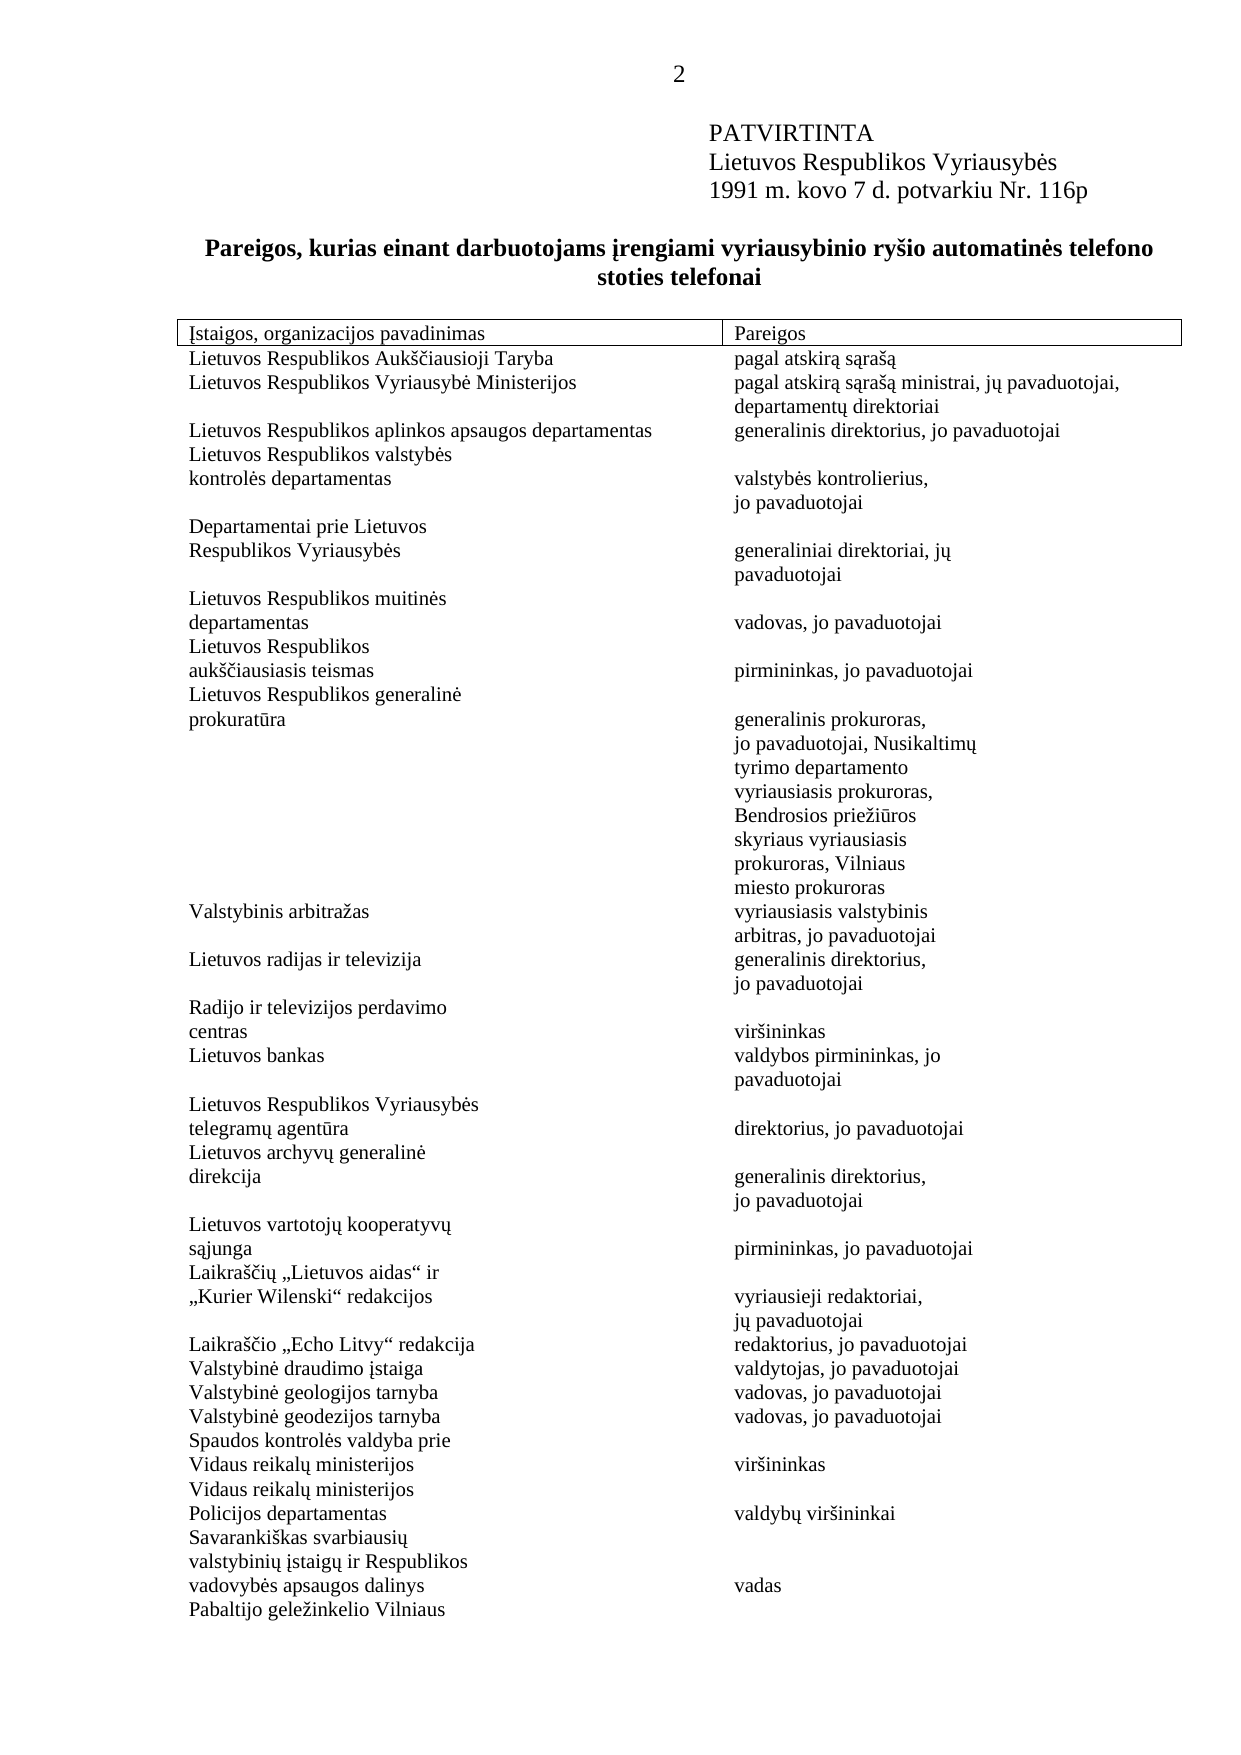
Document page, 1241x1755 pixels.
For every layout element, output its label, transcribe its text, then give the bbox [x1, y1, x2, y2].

table_cell generalinis direktorius, [723, 1164, 1181, 1188]
table_cell Lietuvos archyvų generalinė [177, 1140, 723, 1164]
table_cell [177, 803, 723, 827]
text 1991 m. kovo 7 d. potvarkiu Nr. 116p [177, 176, 1181, 204]
table_cell miesto prokuroras [723, 875, 1181, 899]
table_cell Lietuvos vartotojų kooperatyvų [177, 1212, 723, 1236]
table_cell „Kurier Wilenski“ redakcijos [177, 1284, 723, 1308]
table_cell [177, 875, 723, 899]
table_cell Policijos departamentas [177, 1501, 723, 1524]
table_cell jo pavaduotojai [723, 1188, 1181, 1212]
table_cell [177, 1068, 723, 1091]
text stoties telefonai [177, 262, 1181, 291]
table_cell [177, 755, 723, 779]
table_cell Valstybinė geodezijos tarnyba [177, 1404, 723, 1428]
table_cell Departamentai prie Lietuvos [177, 514, 723, 538]
table_cell [177, 1308, 723, 1332]
table_cell departamentas [177, 610, 723, 634]
table_cell [177, 1188, 723, 1212]
table_cell Laikraščių „Lietuvos aidas“ ir [177, 1260, 723, 1284]
table_cell Vidaus reikalų ministerijos [177, 1453, 723, 1476]
table_cell [723, 1549, 1181, 1573]
table_cell [177, 923, 723, 947]
text PATVIRTINTA [177, 118, 1181, 147]
table_cell generaliniai direktoriai, jų [723, 538, 1181, 562]
table_cell vyriausiasis prokuroras, [723, 779, 1181, 803]
table_cell Lietuvos Respublikos Vyriausybės [177, 1091, 723, 1116]
table_cell jų pavaduotojai [723, 1308, 1181, 1332]
table_header Įstaigos, organizacijos pavadinimas [178, 320, 722, 344]
table_cell [723, 995, 1181, 1019]
table_cell [177, 827, 723, 851]
table_cell Lietuvos Respublikos [177, 634, 723, 658]
table_cell generalinis direktorius, [723, 947, 1181, 971]
table_cell prokuroras, Vilniaus [723, 851, 1181, 875]
table_cell [723, 1212, 1181, 1236]
table_cell [177, 851, 723, 875]
table_cell prokuratūra [177, 706, 723, 731]
table_cell [723, 683, 1181, 706]
table_cell [723, 1140, 1181, 1164]
table_header Pareigos [723, 320, 1181, 344]
table_cell vadas [723, 1573, 1181, 1597]
text Lietuvos Respublikos Vyriausybės [177, 147, 1181, 176]
table_cell [177, 562, 723, 586]
table_cell Valstybinė draudimo įstaiga [177, 1356, 723, 1380]
table_cell valdytojas, jo pavaduotojai [723, 1356, 1181, 1380]
table_cell Radijo ir televizijos perdavimo [177, 995, 723, 1019]
table_cell viršininkas [723, 1453, 1181, 1476]
text Pareigos, kurias einant darbuotojams įrengiami vyriausybinio ryšio automatinės telefono [177, 233, 1181, 262]
table_cell pirmininkas, jo pavaduotojai [723, 658, 1181, 682]
table_cell Valstybinė geologijos tarnyba [177, 1380, 723, 1404]
table_cell [723, 442, 1181, 466]
table_cell [723, 1260, 1181, 1284]
table_cell [723, 1597, 1181, 1621]
table_cell valdybų viršininkai [723, 1501, 1181, 1524]
table_cell redaktorius, jo pavaduotojai [723, 1332, 1181, 1356]
table_cell Lietuvos Respublikos Aukščiausioji Taryba [177, 346, 723, 369]
table_cell vadovybės apsaugos dalinys [177, 1573, 723, 1597]
table_cell Savarankiškas svarbiausių [177, 1525, 723, 1549]
table_cell valstybinių įstaigų ir Respublikos [177, 1549, 723, 1573]
table_cell Respublikos Vyriausybės [177, 538, 723, 562]
table_cell [177, 971, 723, 995]
table_cell vyriausiasis valstybinis [723, 899, 1181, 923]
table_cell vadovas, jo pavaduotojai [723, 1380, 1181, 1404]
table_cell valdybos pirmininkas, jo [723, 1043, 1181, 1067]
table_cell jo pavaduotojai, Nusikaltimų [723, 731, 1181, 754]
table_cell pagal atskirą sąrašą ministrai, jų pavaduotojai, [723, 370, 1181, 394]
table_cell aukščiausiasis teismas [177, 658, 723, 682]
table_cell arbitras, jo pavaduotojai [723, 923, 1181, 947]
table_cell Bendrosios priežiūros [723, 803, 1181, 827]
table_cell direkcija [177, 1164, 723, 1188]
table_cell jo pavaduotojai [723, 971, 1181, 995]
table_cell tyrimo departamento [723, 755, 1181, 779]
table_cell Lietuvos Respublikos valstybės [177, 442, 723, 466]
table_cell pagal atskirą sąrašą [723, 346, 1181, 369]
table_cell Spaudos kontrolės valdyba prie [177, 1428, 723, 1452]
table_cell Pabaltijo geležinkelio Vilniaus [177, 1597, 723, 1621]
table_cell Lietuvos Respublikos Vyriausybė Ministerijos [177, 370, 723, 394]
table_cell [177, 490, 723, 514]
table_cell skyriaus vyriausiasis [723, 827, 1181, 851]
table_cell Lietuvos radijas ir televizija [177, 947, 723, 971]
table_cell viršininkas [723, 1019, 1181, 1043]
table_cell [723, 1428, 1181, 1452]
table_cell [177, 394, 723, 418]
table_cell [723, 1476, 1181, 1501]
table_cell centras [177, 1019, 723, 1043]
table_cell pavaduotojai [723, 1068, 1181, 1091]
table_cell pavaduotojai [723, 562, 1181, 586]
table_cell [723, 1525, 1181, 1549]
table_cell Vidaus reikalų ministerijos [177, 1476, 723, 1501]
table_cell jo pavaduotojai [723, 490, 1181, 514]
table_cell [723, 1091, 1181, 1116]
table_cell kontrolės departamentas [177, 466, 723, 490]
table_cell Lietuvos Respublikos muitinės [177, 586, 723, 610]
table_cell Lietuvos Respublikos generalinė [177, 683, 723, 706]
table_cell departamentų direktoriai [723, 394, 1181, 418]
table_cell sąjunga [177, 1236, 723, 1260]
table_cell direktorius, jo pavaduotojai [723, 1116, 1181, 1139]
table_cell [177, 779, 723, 803]
table_cell vadovas, jo pavaduotojai [723, 610, 1181, 634]
table_cell Laikraščio „Echo Litvy“ redakcija [177, 1332, 723, 1356]
table_cell generalinis direktorius, jo pavaduotojai [723, 418, 1181, 442]
table_cell vyriausieji redaktoriai, [723, 1284, 1181, 1308]
table_cell Valstybinis arbitražas [177, 899, 723, 923]
table_cell Lietuvos bankas [177, 1043, 723, 1067]
table_cell [723, 634, 1181, 658]
table_cell Lietuvos Respublikos aplinkos apsaugos departamentas [177, 418, 723, 442]
table_cell generalinis prokuroras, [723, 706, 1181, 731]
table_cell valstybės kontrolierius, [723, 466, 1181, 490]
table_cell pirmininkas, jo pavaduotojai [723, 1236, 1181, 1260]
table_cell [723, 586, 1181, 610]
table_cell [177, 731, 723, 754]
table_cell telegramų agentūra [177, 1116, 723, 1139]
table_cell [723, 514, 1181, 538]
table_cell vadovas, jo pavaduotojai [723, 1404, 1181, 1428]
